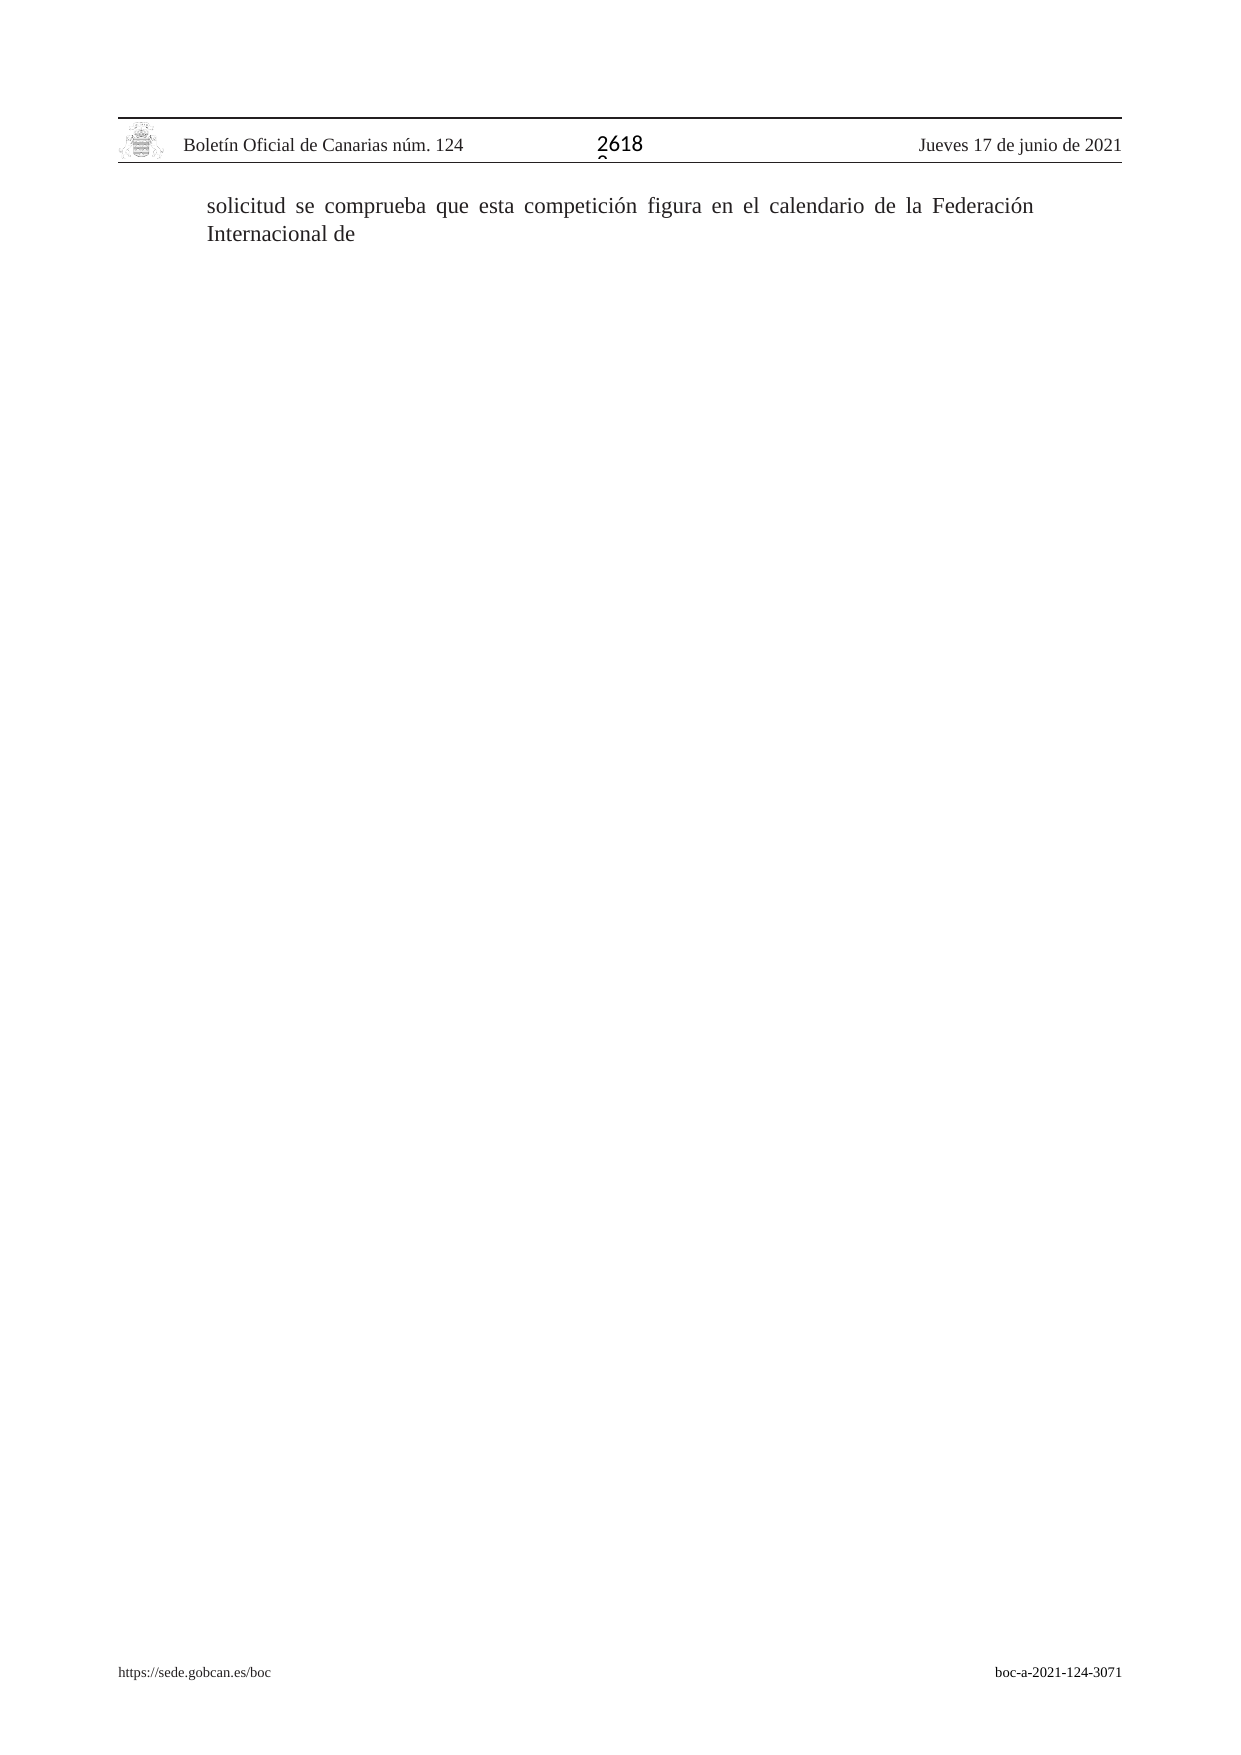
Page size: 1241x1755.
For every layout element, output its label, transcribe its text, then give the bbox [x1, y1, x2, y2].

text solicitud se comprueba que esta competición figura en el calendario de la Federación Internacional de [207, 192, 1034, 246]
